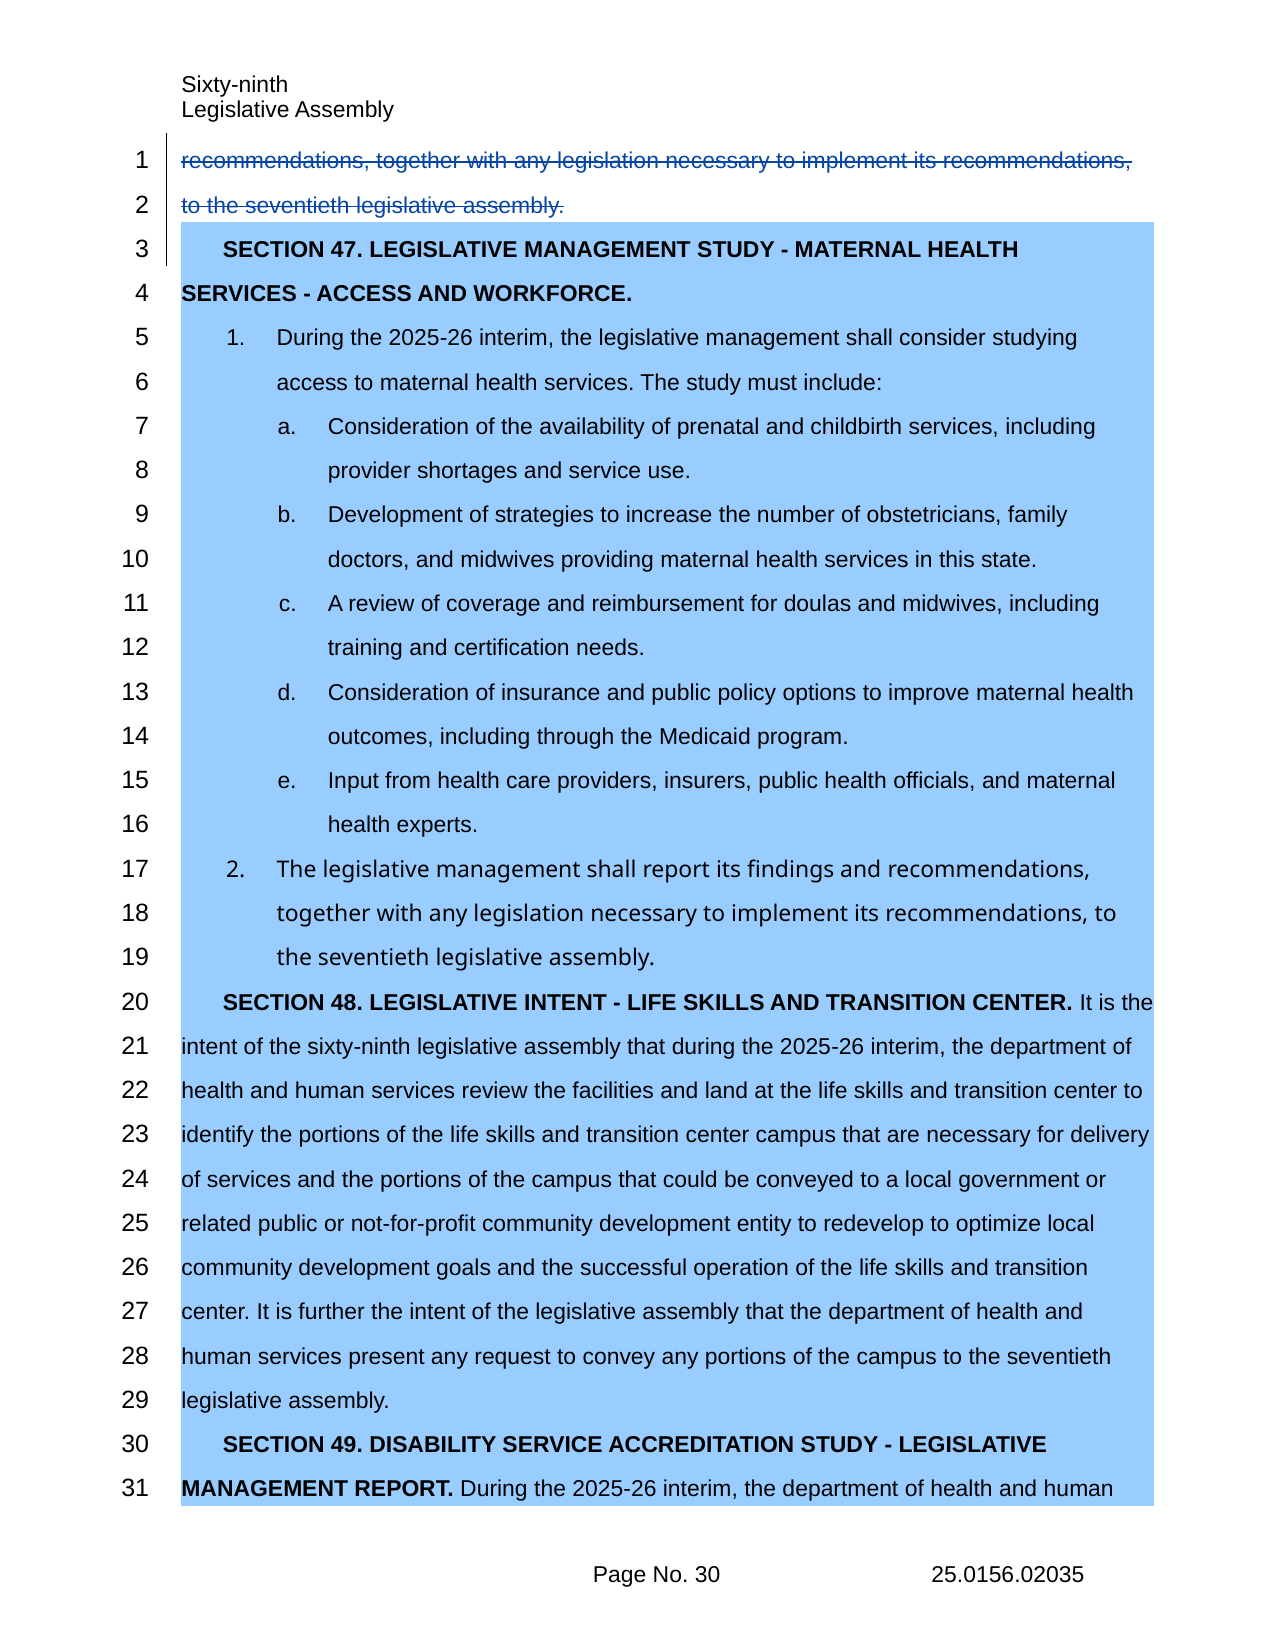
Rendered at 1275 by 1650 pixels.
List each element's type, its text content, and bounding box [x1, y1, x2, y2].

text SECTION 47. LEGISLATIVE MANAGEMENT STUDY - MATERNAL HEALTH SERVICES - ACCESS AND WORKFORCE. [181, 222, 1154, 310]
text d. Consideration of insurance and public policy options to improve maternal health outcomes, including through the Medicaid program. [181, 664, 1154, 753]
text SECTION 49. DISABILITY SERVICE ACCREDITATION STUDY ‑ LEGISLATIVE MANAGEMENT REPORT. During the 2025‑26 interim, the department of health and human [181, 1417, 1154, 1506]
text c. A review of coverage and reimbursement for doulas and midwives, including training and certification needs. [181, 576, 1154, 664]
text 1. During the 2025‑26 interim, the legislative management shall consider studying access to maternal health services. The study must include: [181, 310, 1154, 399]
text b. Development of strategies to increase the number of obstetricians, family doctors, and midwives providing maternal health services in this state. [181, 487, 1154, 576]
text e. Input from health care providers, insurers, public health officials, and maternal health experts. [181, 753, 1154, 842]
text 2. The legislative management shall report its findings and recommendations, together with any legislation necessary to implement its recommendations, to the seventieth legislative assembly. [181, 842, 1154, 974]
text a. Consideration of the availability of prenatal and childbirth services, including provider shortages and service use. [181, 399, 1154, 487]
text SECTION 48. LEGISLATIVE INTENT - LIFE SKILLS AND TRANSITION CENTER. It is the intent of the sixty‑ninth legislative assembly that during the 2025‑26 interim, the department of health and human services review the facilities and land at the life skills and transition center to identify the portions of the life skills and transition center campus that are necessary for delivery of services and the portions of the campus that could be conveyed to a local government or related public or not‑for‑profit community development entity to redevelop to optimize local community development goals and the successful operation of the life skills and transition center. It is further the intent of the legislative assembly that the department of health and human services present any request to convey any portions of the campus to the seventieth legislative assembly. [181, 974, 1154, 1417]
